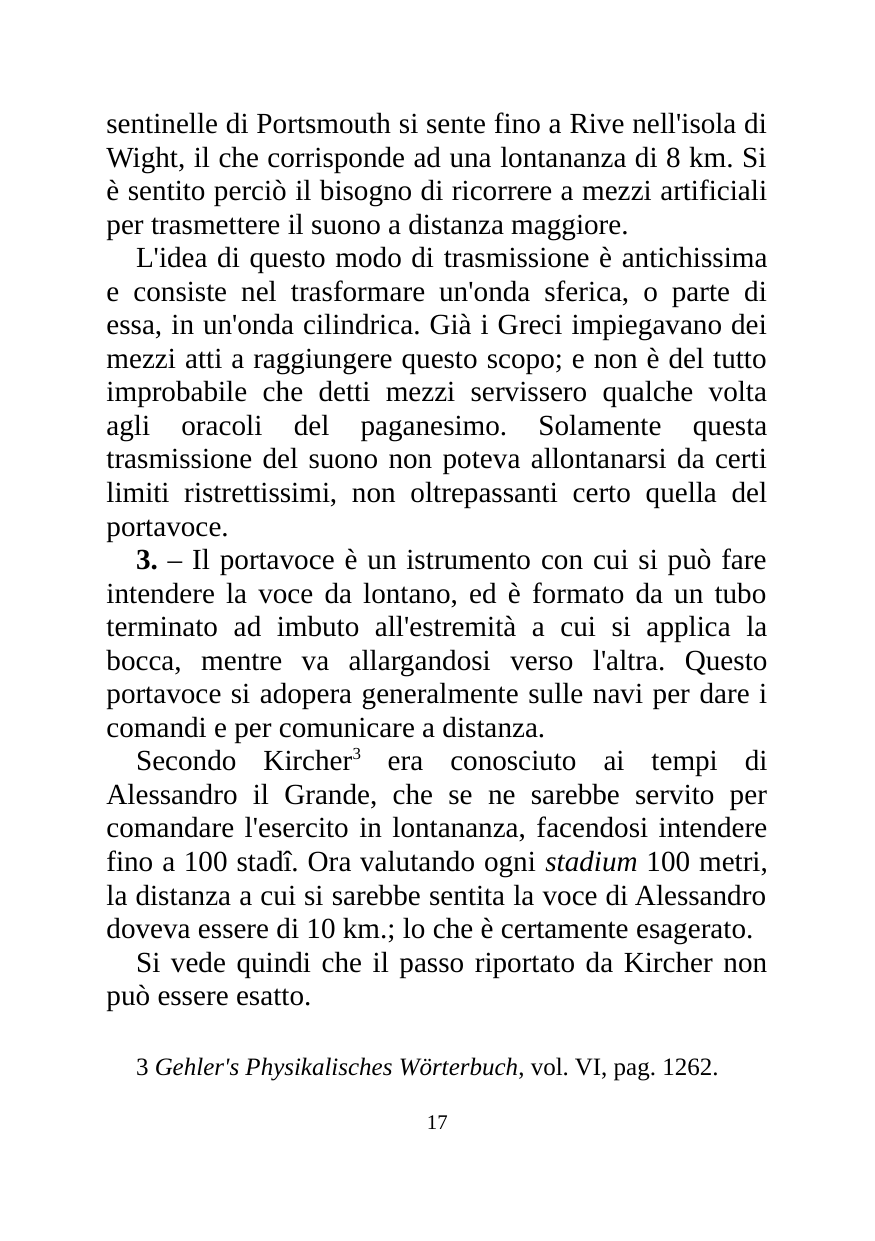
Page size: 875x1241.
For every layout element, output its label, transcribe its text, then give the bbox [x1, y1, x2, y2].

text sentinelle di Portsmouth si sente fino a Rive nell'isola di Wight, il che corrisponde ad una lontananza di 8 km. Si è sentito perciò il bisogno di ricorrere a mezzi artificiali per trasmettere il suono a distanza maggiore. [106, 106, 768, 240]
text Secondo Kircher era conosciuto ai tempi di Alessandro il Grande, che se ne sarebbe servito per comandare l'esercito in lontananza, facendosi intendere fino a 100 stadî. Ora valutando ogni stadium 100 metri, la distanza a cui si sarebbe sentita la voce di Alessandro doveva essere di 10 km.; lo che è certamente esagerato. [106, 743, 768, 945]
text Gehler's Physikalisches Wörterbuch, vol. VI, pag. 1262. [106, 1052, 768, 1080]
text Si vede quindi che il passo riportato da Kircher non può essere esatto. [106, 945, 768, 1012]
text L'idea di questo modo di trasmissione è antichissima e consiste nel trasformare un'onda sferica, o parte di essa, in un'onda cilindrica. Già i Greci impiegavano dei mezzi atti a raggiungere questo scopo; e non è del tutto improbabile che detti mezzi servissero qualche volta agli oracoli del paganesimo. Solamente questa trasmissione del suono non poteva allontanarsi da certi limiti ristrettissimi, non oltrepassanti certo quella del portavoce. [106, 240, 768, 542]
text 3. – Il portavoce è un istrumento con cui si può fare intendere la voce da lontano, ed è formato da un tubo terminato ad imbuto all'estremità a cui si applica la bocca, mentre va allargandosi verso l'altra. Questo portavoce si adopera generalmente sulle navi per dare i comandi e per comunicare a distanza. [106, 542, 768, 743]
